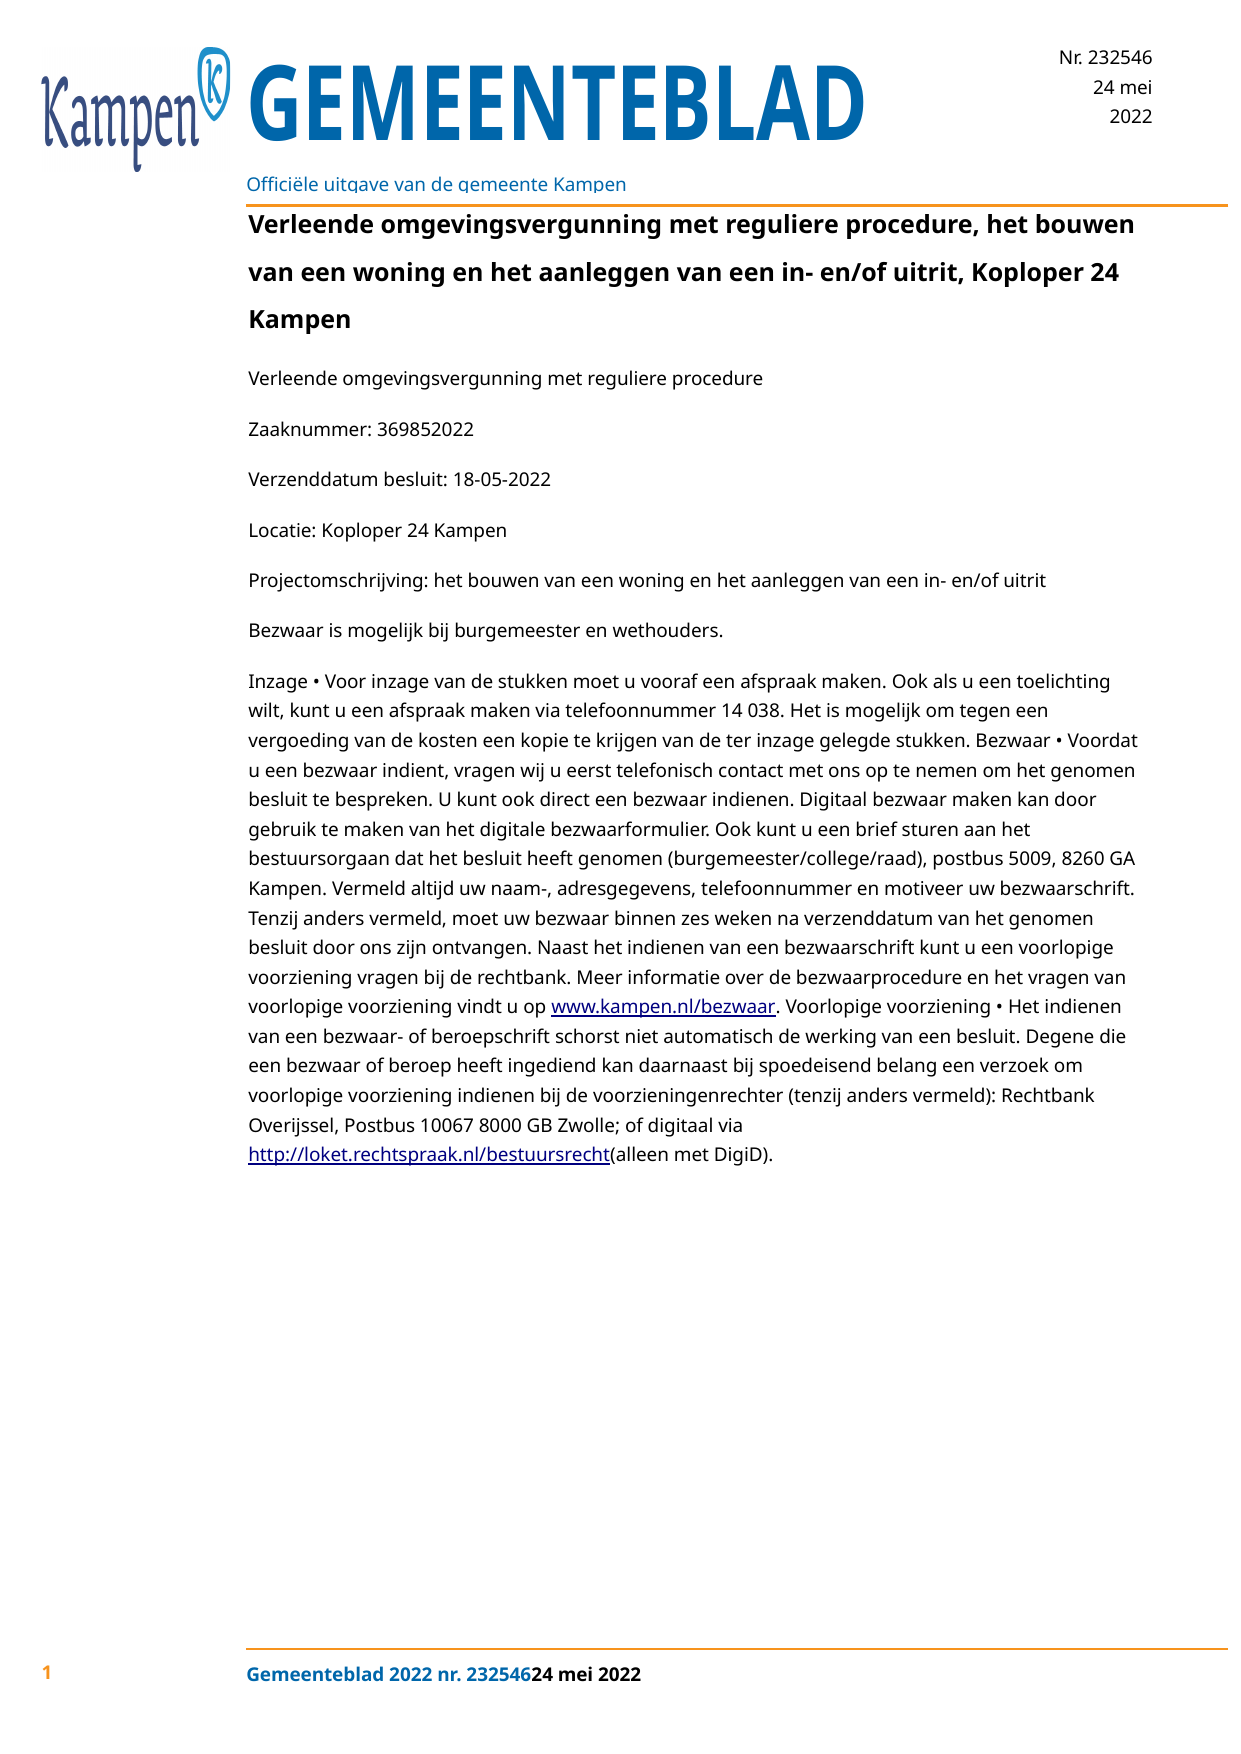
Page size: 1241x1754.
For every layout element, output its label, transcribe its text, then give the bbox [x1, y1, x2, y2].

text Verleende omgevingsvergunning met reguliere procedure [248, 366, 1152, 391]
picture [41, 47, 231, 172]
text Locatie: Koploper 24 Kampen [248, 517, 1152, 542]
text Bezwaar is mogelijk bij burgemeester en wethouders. [248, 618, 1152, 643]
text Verzenddatum besluit: 18-05-2022 [248, 466, 1152, 492]
text Inzage • Voor inzage van de stukken moet u vooraf een afspraak maken. Ook als u een toelichting wilt, kunt u een afspraak maken via telefoonnummer 14 038. Het is mogelijk om tegen een vergoeding van de kosten een kopie te krijgen van de ter inzage gelegde stukken. Bezwaar • Voordat u een bezwaar indient, vragen wij u eerst telefonisch contact met ons op te nemen om het genomen besluit te bespreken. U kunt ook direct een bezwaar indienen. Digitaal bezwaar maken kan door gebruik te maken van het digitale bezwaarformulier. Ook kunt u een brief sturen aan het bestuursorgaan dat het besluit heeft genomen (burgemeester/college/raad), postbus 5009, 8260 GA Kampen. Vermeld altijd uw naam-, adresgegevens, telefoonnummer en motiveer uw bezwaarschrift. Tenzij anders vermeld, moet uw bezwaar binnen zes weken na verzenddatum van het genomen besluit door ons zijn ontvangen. Naast het indienen van een bezwaarschrift kunt u een voorlopige voorziening vragen bij de rechtbank. Meer informatie over de bezwaarprocedure en het vragen van voorlopige voorziening vindt u op www.kampen.nl/bezwaar. Voorlopige voorziening • Het indienen van een bezwaar- of beroepschrift schorst niet automatisch de werking van een besluit. Degene die een bezwaar of beroep heeft ingediend kan daarnaast bij spoedeisend belang een verzoek om voorlopige voorziening indienen bij de voorzieningenrechter (tenzij anders vermeld): Rechtbank Overijssel, Postbus 10067 8000 GB Zwolle; of digitaal via http://loket.rechtspraak.nl/bestuursrecht(alleen met DigiD). [248, 668, 1152, 1167]
text Projectomschrijving: het bouwen van een woning en het aanleggen van een in- en/of uitrit [248, 567, 1152, 593]
text Verleende omgevingsvergunning met reguliere procedure, het bouwen van een woning en het aanleggen van een in- en/of uitrit, Koploper 24 Kampen [248, 207, 1152, 336]
text Zaaknummer: 369852022 [248, 416, 1152, 442]
